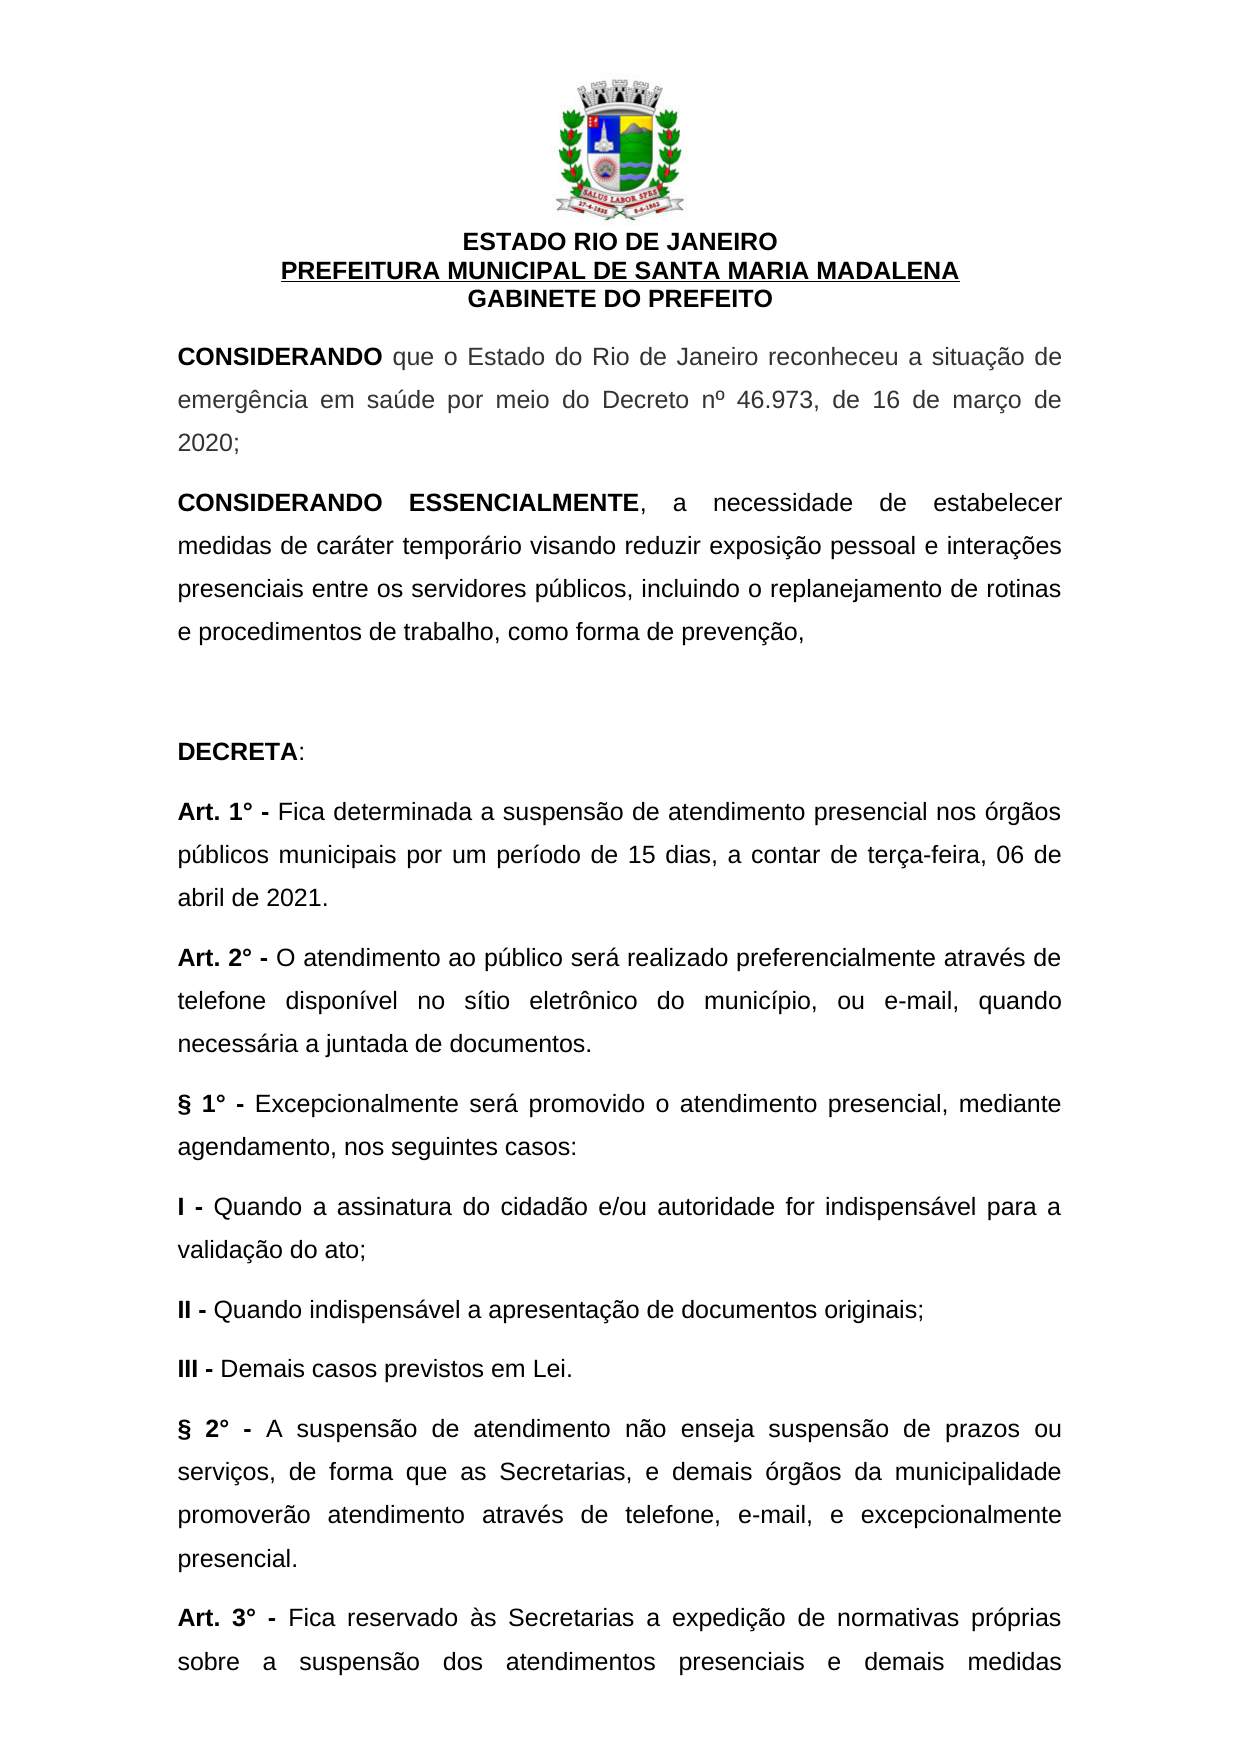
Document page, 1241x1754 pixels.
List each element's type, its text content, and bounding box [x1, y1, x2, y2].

text II - Quando indispensável a apresentação de documentos originais; [177, 1294, 1063, 1323]
text § 1° - Excepcionalmente será promovido o atendimento presencial, mediante agendamento, nos seguintes casos: [177, 1089, 1063, 1161]
text I - Quando a assinatura do cidadão e/ou autoridade for indispensável para a validação do ato; [177, 1192, 1063, 1263]
text DECRETA: [177, 737, 1063, 766]
text III - Demais casos previstos em Lei. [177, 1354, 1063, 1383]
text Art. 3° - Fica reservado às Secretarias a expedição de normativas próprias sobre a suspensão dos atendimentos presenciais e demais medidas [177, 1603, 1063, 1675]
text CONSIDERANDO que o Estado do Rio de Janeiro reconheceu a situação de emergência em saúde por meio do Decreto nº 46.973, de 16 de março de 2020; [177, 342, 1063, 457]
text Art. 2° - O atendimento ao público será realizado preferencialmente através de telefone disponível no sítio eletrônico do município, ou e-mail, quando necessária a juntada de documentos. [177, 943, 1063, 1058]
text § 2° - A suspensão de atendimento não enseja suspensão de prazos ou serviços, de forma que as Secretarias, e demais órgãos da municipalidade promoverão atendimento através de telefone, e-mail, e excepcionalmente presencial. [177, 1414, 1063, 1572]
text CONSIDERANDO ESSENCIALMENTE, a necessidade de estabelecer medidas de caráter temporário visando reduzir exposição pessoal e interações presenciais entre os servidores públicos, incluindo o replanejamento de rotinas e procedimentos de trabalho, como forma de prevenção, [177, 488, 1063, 646]
text Art. 1° - Fica determinada a suspensão de atendimento presencial nos órgãos públicos municipais por um período de 15 dias, a contar de terça-feira, 06 de abril de 2021. [177, 797, 1063, 912]
